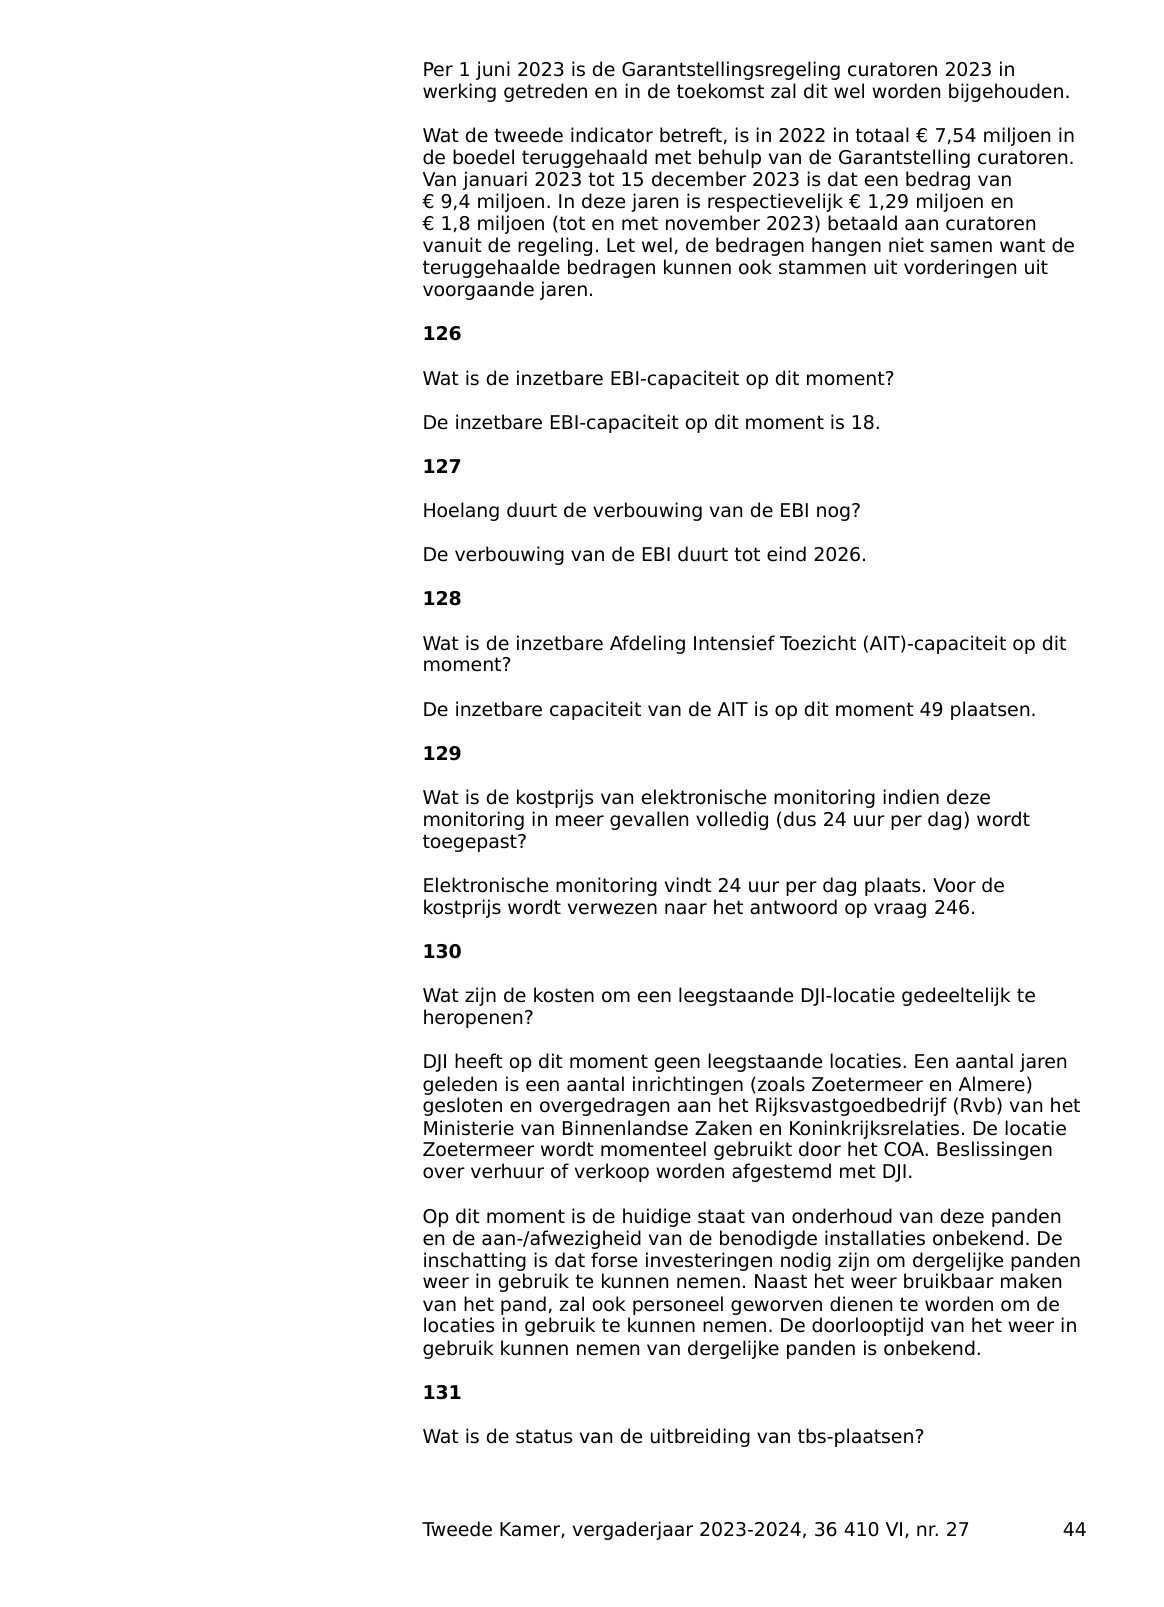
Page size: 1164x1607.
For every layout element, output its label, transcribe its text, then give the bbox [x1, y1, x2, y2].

text Per 1 juni 2023 is de Garantstellingsregeling curatoren 2023 in werking getreden en in de toekomst zal dit wel worden bijgehouden. [422, 59, 1087, 103]
text Wat is de inzetbare EBI-capaciteit op dit moment? [422, 367, 1087, 389]
text Hoelang duurt de verbouwing van de EBI nog? [422, 500, 1087, 522]
text Elektronische monitoring vindt 24 uur per dag plaats. Voor de kostprijs wordt verwezen naar het antwoord op vraag 246. [422, 875, 1087, 919]
text Wat is de inzetbare Afdeling Intensief Toezicht (AIT)-capaciteit op dit moment? [422, 632, 1087, 676]
text DJI heeft op dit moment geen leegstaande locaties. Een aantal jaren geleden is een aantal inrichtingen (zoals Zoetermeer en Almere) gesloten en overgedragen aan het Rijksvastgoedbedrijf (Rvb) van het Ministerie van Binnenlandse Zaken en Koninkrijksrelaties. De locatie Zoetermeer wordt momenteel gebruikt door het COA. Beslissingen over verhuur of verkoop worden afgestemd met DJI. [422, 1051, 1087, 1183]
subtitle 127 [422, 456, 1087, 478]
text Op dit moment is de huidige staat van onderhoud van deze panden en de aan-/afwezigheid van de benodigde installaties onbekend. De inschatting is dat forse investeringen nodig zijn om dergelijke panden weer in gebruik te kunnen nemen. Naast het weer bruikbaar maken van het pand, zal ook personeel geworven dienen te worden om de locaties in gebruik te kunnen nemen. De doorlooptijd van het weer in gebruik kunnen nemen van dergelijke panden is onbekend. [422, 1206, 1087, 1359]
subtitle 126 [422, 323, 1087, 345]
text Wat zijn de kosten om een leegstaande DJI-locatie gedeeltelijk te heropenen? [422, 985, 1087, 1029]
subtitle 128 [422, 588, 1087, 610]
text De inzetbare EBI-capaciteit op dit moment is 18. [422, 412, 1087, 433]
text Wat de tweede indicator betreft, is in 2022 in totaal € 7,54 miljoen in de boedel teruggehaald met behulp van de Garantstelling curatoren. Van januari 2023 tot 15 december 2023 is dat een bedrag van € 9,4 miljoen. In deze jaren is respectievelijk € 1,29 miljoen en € 1,8 miljoen (tot en met november 2023) betaald aan curatoren vanuit de regeling. Let wel, de bedragen hangen niet samen want de teruggehaalde bedragen kunnen ook stammen uit vorderingen uit voorgaande jaren. [422, 125, 1087, 301]
text De verbouwing van de EBI duurt tot eind 2026. [422, 544, 1087, 566]
text Wat is de status van de uitbreiding van tbs-plaatsen? [422, 1426, 1087, 1448]
text Wat is de kostprijs van elektronische monitoring indien deze monitoring in meer gevallen volledig (dus 24 uur per dag) wordt toegepast? [422, 787, 1087, 853]
subtitle 129 [422, 743, 1087, 765]
text De inzetbare capaciteit van de AIT is op dit moment 49 plaatsen. [422, 698, 1087, 721]
subtitle 130 [422, 941, 1087, 963]
subtitle 131 [422, 1382, 1087, 1403]
